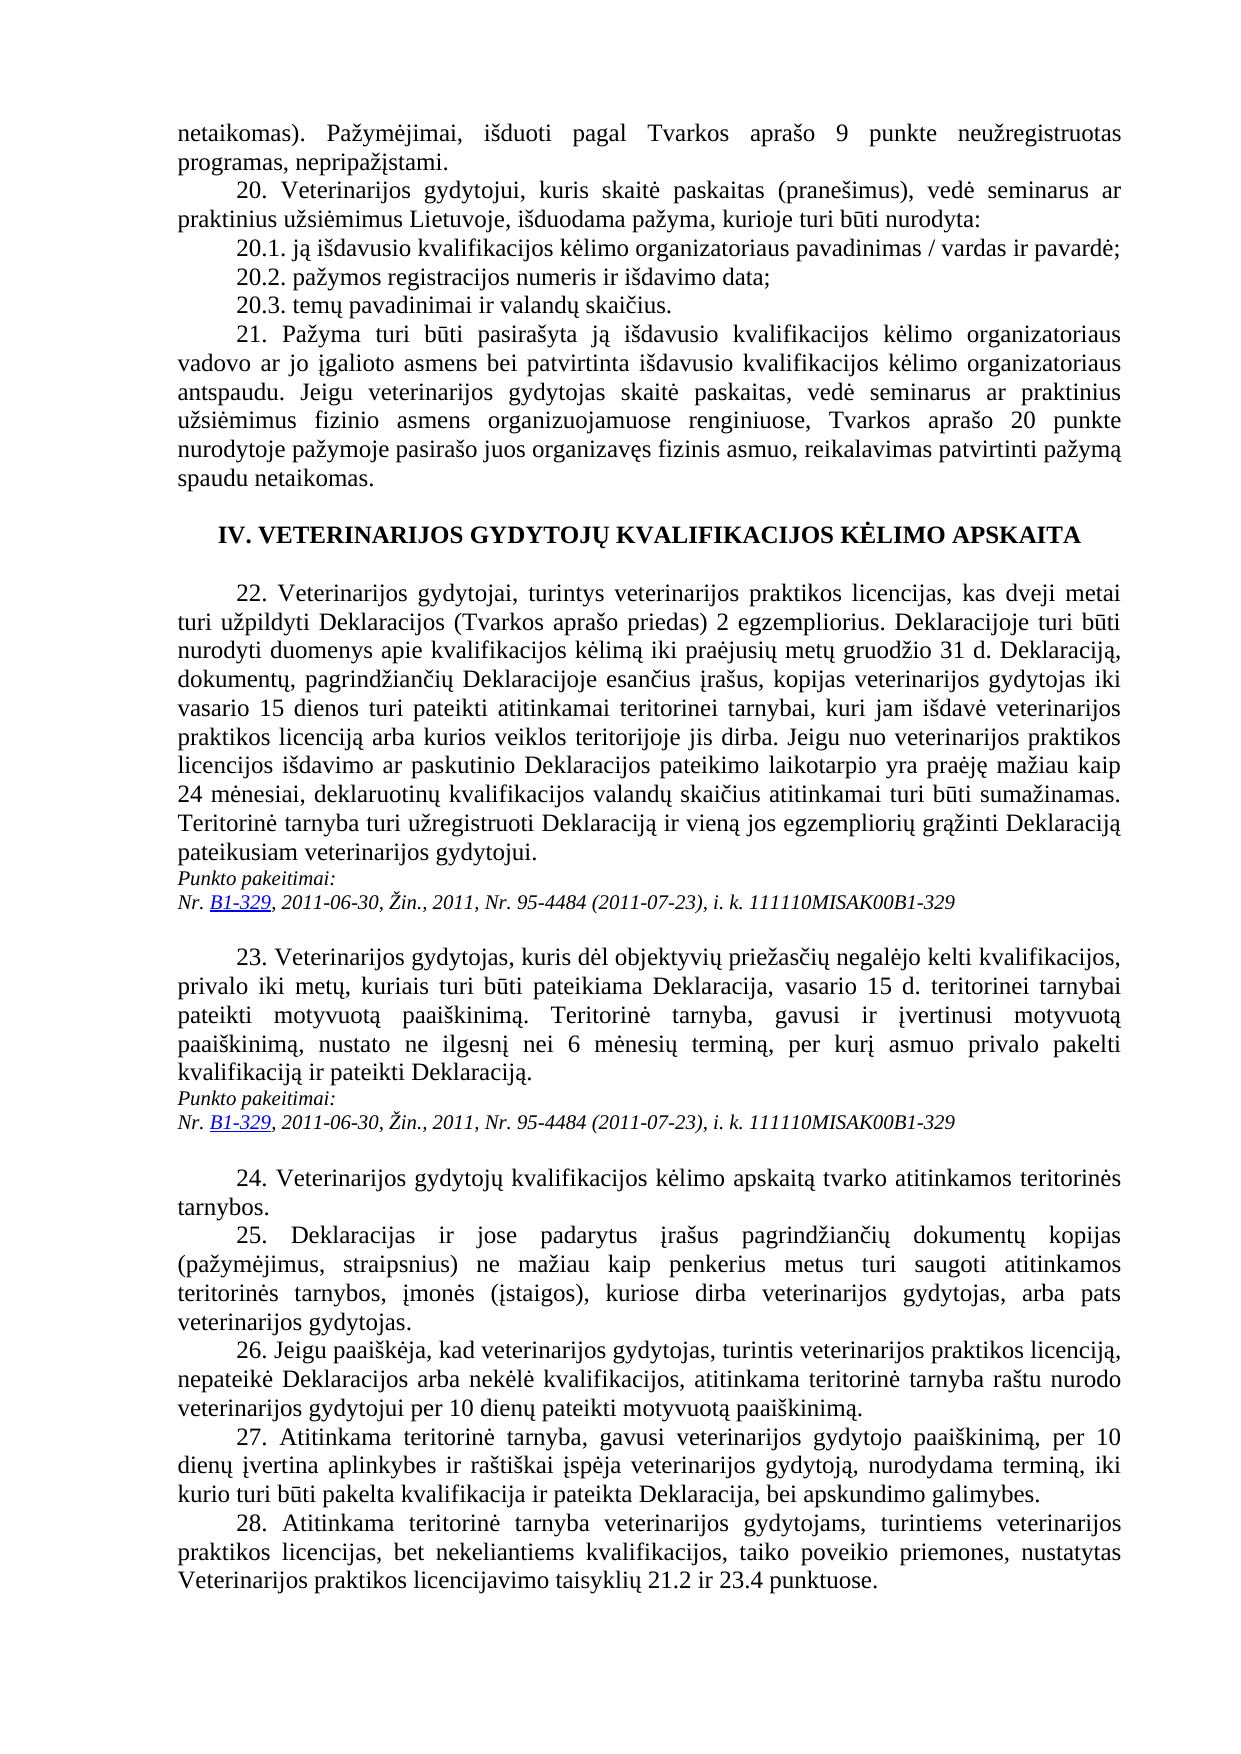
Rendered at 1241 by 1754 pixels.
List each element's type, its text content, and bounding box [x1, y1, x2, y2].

text 23. Veterinarijos gydytojas, kuris dėl objektyvių priežasčių negalėjo kelti kvalifikacijos, privalo iki metų, kuriais turi būti pateikiama Deklaracija, vasario 15 d. teritorinei tarnybai pateikti motyvuotą paaiškinimą. Teritorinė tarnyba, gavusi ir įvertinusi motyvuotą paaiškinimą, nustato ne ilgesnį nei 6 mėnesių terminą, per kurį asmuo privalo pakelti kvalifikaciją ir pateikti Deklaraciją. [177, 942, 1122, 1086]
text Nr. B1-329, 2011-06-30, Žin., 2011, Nr. 95-4484 (2011-07-23), i. k. 111110MISAK00B1-329 [177, 890, 1122, 914]
text 25. Deklaracijas ir jose padarytus įrašus pagrindžiančių dokumentų kopijas (pažymėjimus, straipsnius) ne mažiau kaip penkerius metus turi saugoti atitinkamos teritorinės tarnybos, įmonės (įstaigos), kuriose dirba veterinarijos gydytojas, arba pats veterinarijos gydytojas. [177, 1221, 1122, 1336]
text IV. VETERINARIJOS GYDYTOJŲ KVALIFIKACIJOS KĖLIMO APSKAITA [177, 521, 1122, 549]
text Punkto pakeitimai: [177, 1086, 1122, 1110]
text 21. Pažyma turi būti pasirašyta ją išdavusio kvalifikacijos kėlimo organizatoriaus vadovo ar jo įgalioto asmens bei patvirtinta išdavusio kvalifikacijos kėlimo organizatoriaus antspaudu. Jeigu veterinarijos gydytojas skaitė paskaitas, vedė seminarus ar praktinius užsiėmimus fizinio asmens organizuojamuose renginiuose, Tvarkos aprašo 20 punkte nurodytoje pažymoje pasirašo juos organizavęs fizinis asmuo, reikalavimas patvirtinti pažymą spaudu netaikomas. [177, 319, 1122, 492]
text 22. Veterinarijos gydytojai, turintys veterinarijos praktikos licencijas, kas dveji metai turi užpildyti Deklaracijos (Tvarkos aprašo priedas) 2 egzempliorius. Deklaracijoje turi būti nurodyti duomenys apie kvalifikacijos kėlimą iki praėjusių metų gruodžio 31 d. Deklaraciją, dokumentų, pagrindžiančių Deklaracijoje esančius įrašus, kopijas veterinarijos gydytojas iki vasario 15 dienos turi pateikti atitinkamai teritorinei tarnybai, kuri jam išdavė veterinarijos praktikos licenciją arba kurios veiklos teritorijoje jis dirba. Jeigu nuo veterinarijos praktikos licencijos išdavimo ar paskutinio Deklaracijos pateikimo laikotarpio yra praėję mažiau kaip 24 mėnesiai, deklaruotinų kvalifikacijos valandų skaičius atitinkamai turi būti sumažinamas. Teritorinė tarnyba turi užregistruoti Deklaraciją ir vieną jos egzempliorių grąžinti Deklaraciją pateikusiam veterinarijos gydytojui. [177, 578, 1122, 866]
text 20.1. ją išdavusio kvalifikacijos kėlimo organizatoriaus pavadinimas / vardas ir pavardė; [177, 233, 1122, 262]
text 24. Veterinarijos gydytojų kvalifikacijos kėlimo apskaitą tvarko atitinkamos teritorinės tarnybos. [177, 1163, 1122, 1221]
text 27. Atitinkama teritorinė tarnyba, gavusi veterinarijos gydytojo paaiškinimą, per 10 dienų įvertina aplinkybes ir raštiškai įspėja veterinarijos gydytoją, nurodydama terminą, iki kurio turi būti pakelta kvalifikacija ir pateikta Deklaracija, bei apskundimo galimybes. [177, 1422, 1122, 1508]
text 20.2. pažymos registracijos numeris ir išdavimo data; [177, 262, 1122, 291]
text netaikomas). Pažymėjimai, išduoti pagal Tvarkos aprašo 9 punkte neužregistruotas programas, nepripažįstami. [177, 118, 1122, 176]
text 26. Jeigu paaiškėja, kad veterinarijos gydytojas, turintis veterinarijos praktikos licenciją, nepateikė Deklaracijos arba nekėlė kvalifikacijos, atitinkama teritorinė tarnyba raštu nurodo veterinarijos gydytojui per 10 dienų pateikti motyvuotą paaiškinimą. [177, 1336, 1122, 1422]
text 20. Veterinarijos gydytojui, kuris skaitė paskaitas (pranešimus), vedė seminarus ar praktinius užsiėmimus Lietuvoje, išduodama pažyma, kurioje turi būti nurodyta: [177, 176, 1122, 233]
text Nr. B1-329, 2011-06-30, Žin., 2011, Nr. 95-4484 (2011-07-23), i. k. 111110MISAK00B1-329 [177, 1110, 1122, 1134]
text 28. Atitinkama teritorinė tarnyba veterinarijos gydytojams, turintiems veterinarijos praktikos licencijas, bet nekeliantiems kvalifikacijos, taiko poveikio priemones, nustatytas Veterinarijos praktikos licencijavimo taisyklių 21.2 ir 23.4 punktuose. [177, 1508, 1122, 1594]
text 20.3. temų pavadinimai ir valandų skaičius. [177, 291, 1122, 319]
text Punkto pakeitimai: [177, 866, 1122, 890]
